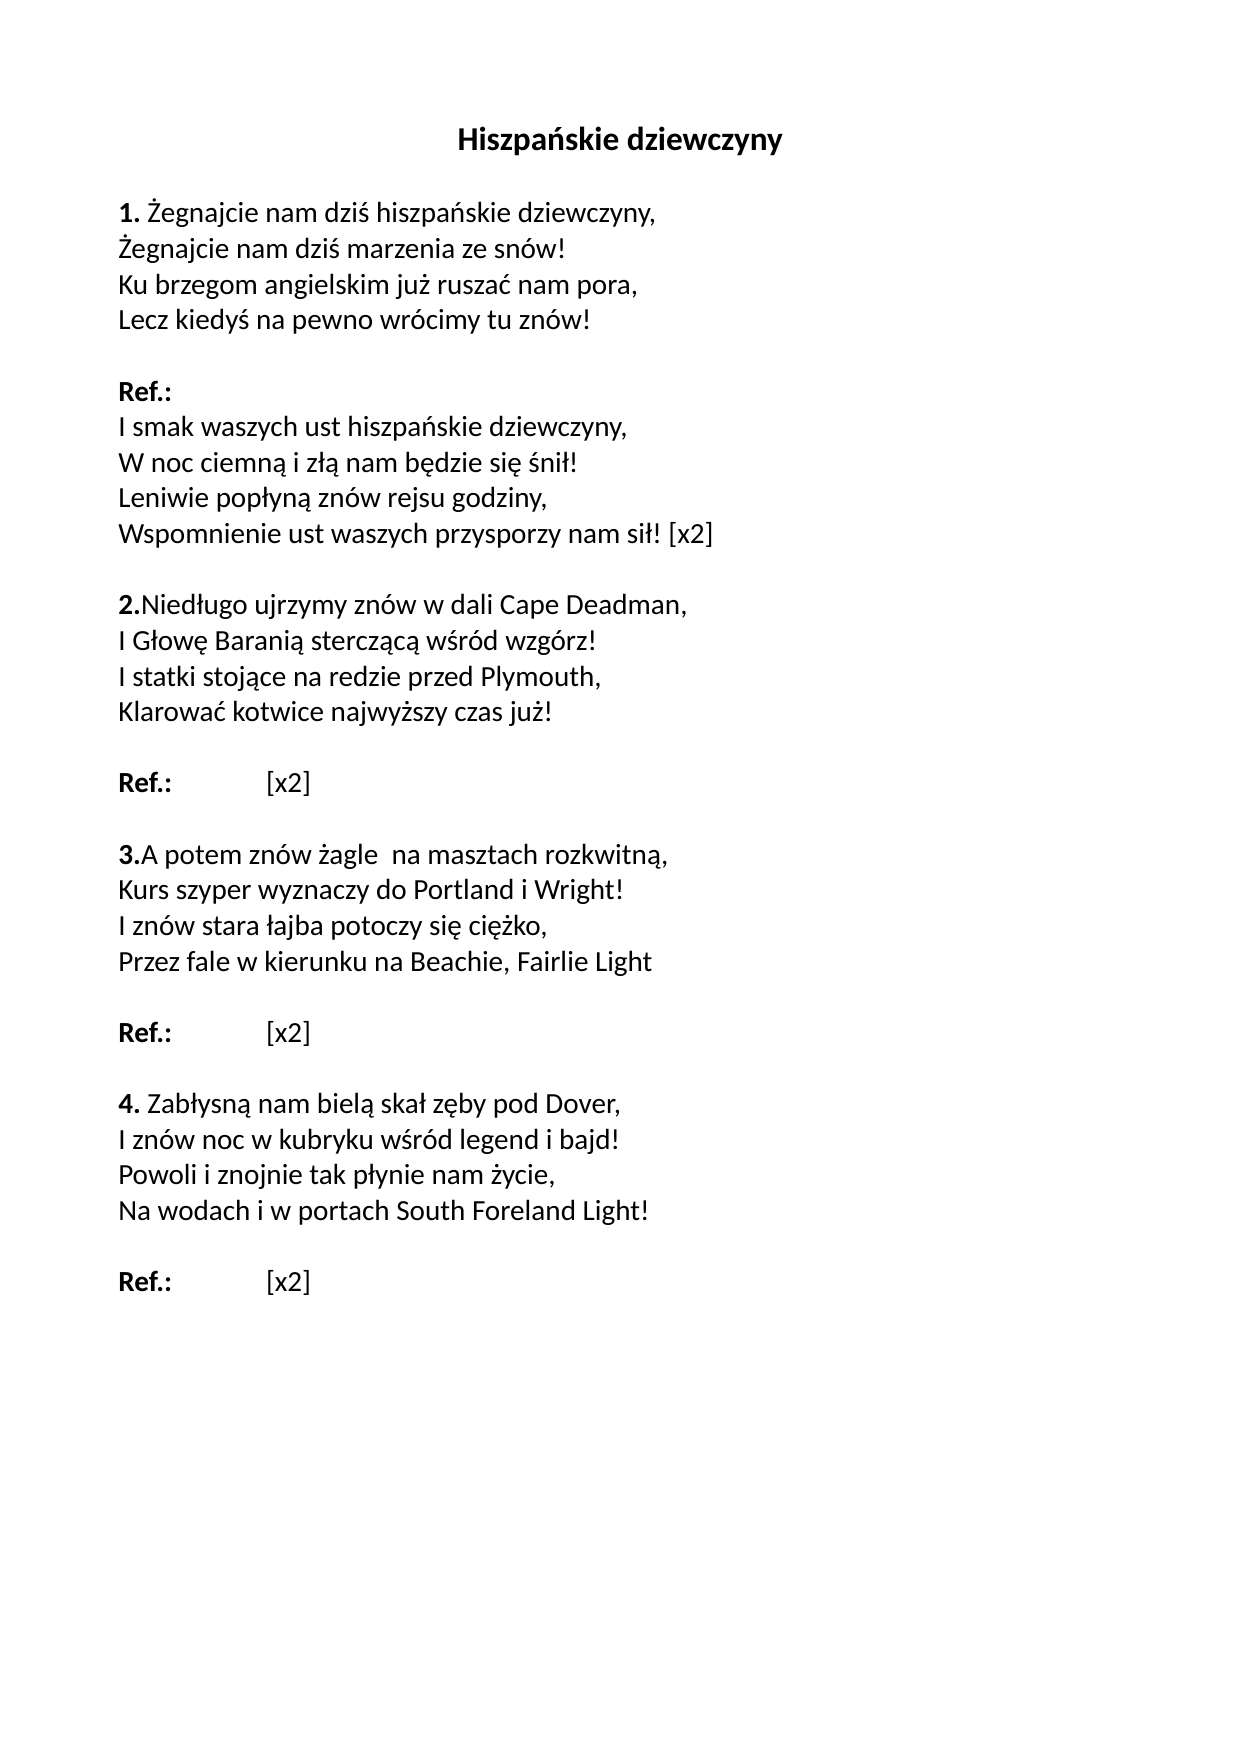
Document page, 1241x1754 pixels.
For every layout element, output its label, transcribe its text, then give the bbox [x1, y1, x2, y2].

text Ref.: [x2] [118, 729, 1122, 800]
text Hiszpańskie dziewczyny [118, 118, 1122, 159]
text 1. Żegnajcie nam dziś hiszpańskie dziewczyny, Żegnajcie nam dziś marzenia ze snów! Ku brzegom angielskim już ruszać nam pora, Lecz kiedyś na pewno wrócimy tu znów! Ref.: I smak waszych ust hiszpańskie dziewczyny, W noc ciemną i złą nam będzie się śnił! Leniwie popłyną znów rejsu godziny, Wspomnienie ust waszych przysporzy nam sił! [x2] 2.Niedługo ujrzymy znów w dali Cape Deadman, I Głowę Baranią sterczącą wśród wzgórz! I statki stojące na redzie przed Plymouth, Klarować kotwice najwyższy czas już! [118, 194, 1122, 729]
text 3.A potem znów żagle na masztach rozkwitną, Kurs szyper wyznaczy do Portland i Wright! I znów stara łajba potoczy się ciężko, Przez fale w kierunku na Beachie, Fairlie Light [118, 836, 1122, 978]
text Ref.: [x2] 4. Zabłysną nam bielą skał zęby pod Dover, I znów noc w kubryku wśród legend i bajd! Powoli i znojnie tak płynie nam życie, Na wodach i w portach South Foreland Light! Ref.: [x2] [118, 1014, 1122, 1299]
